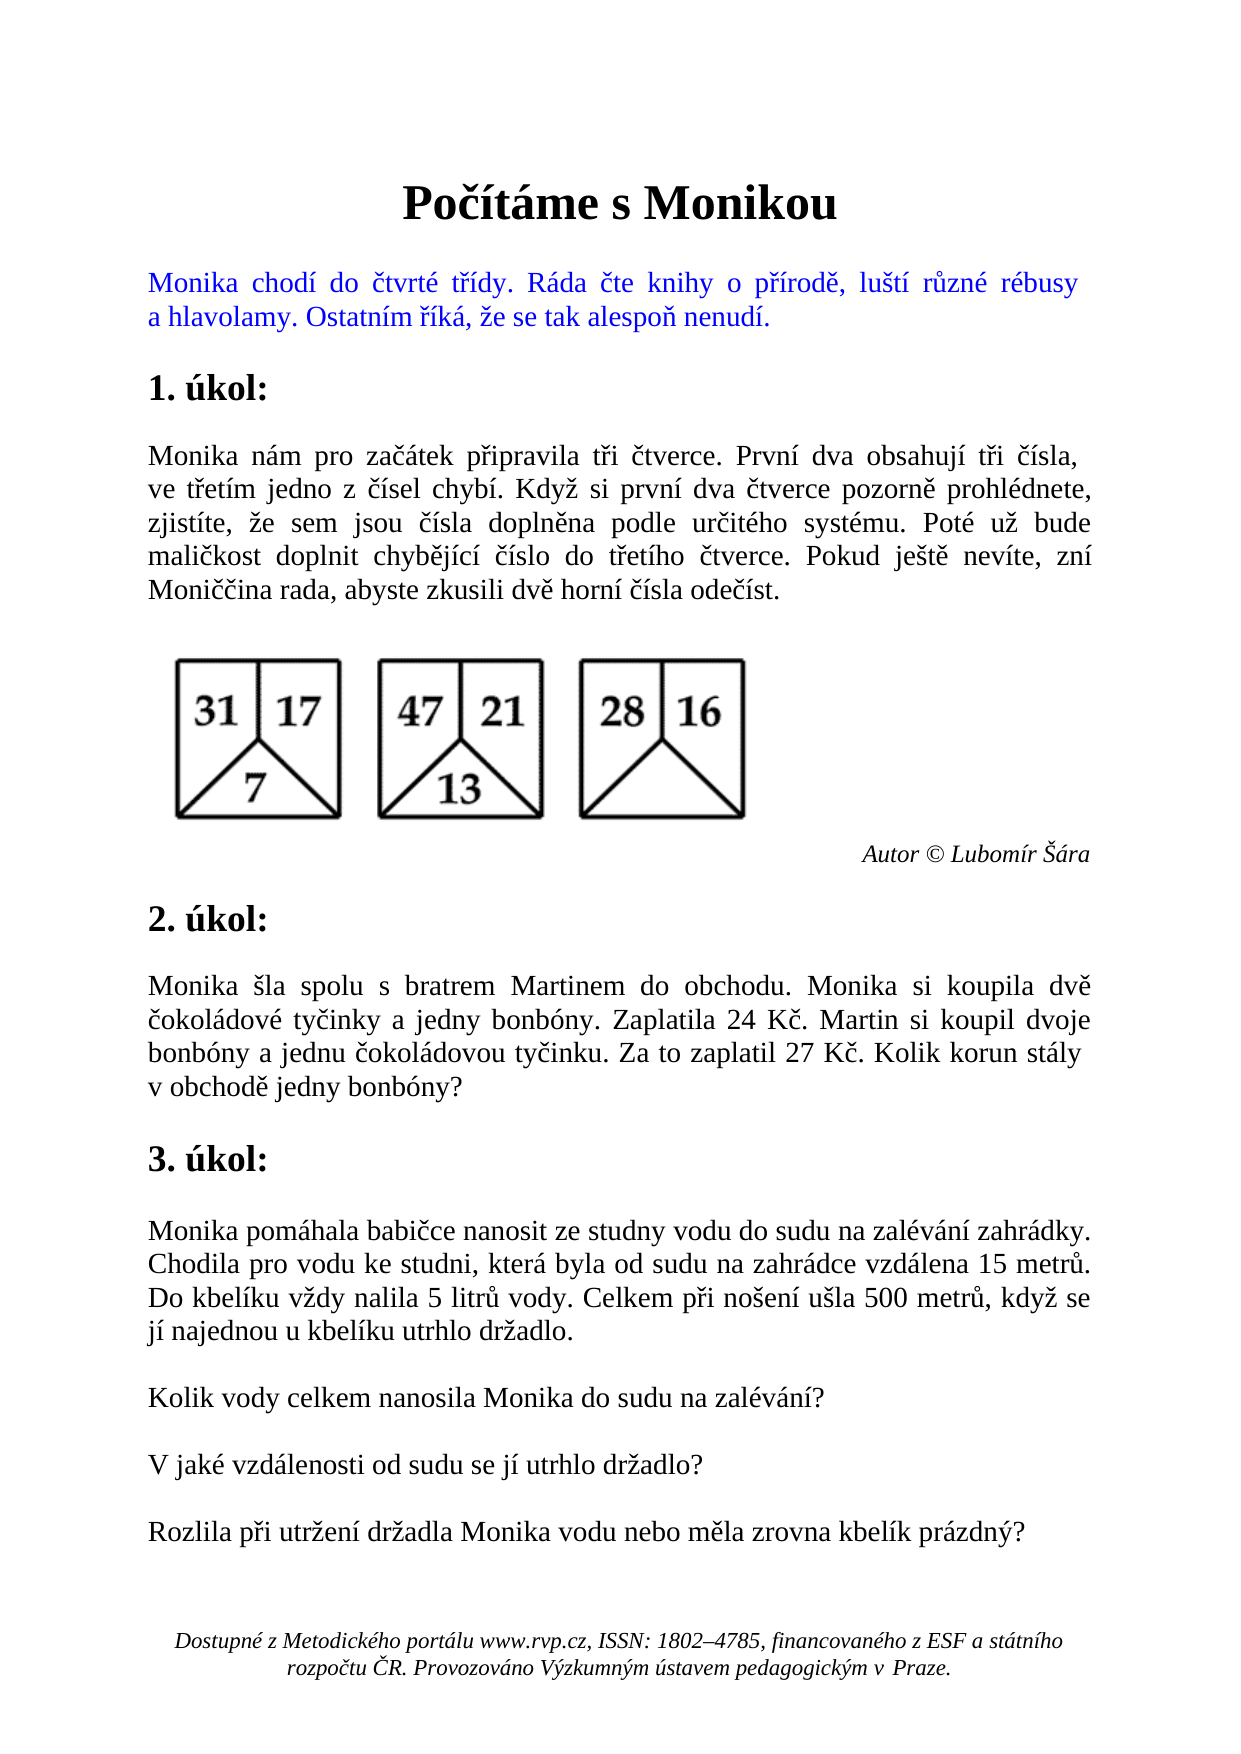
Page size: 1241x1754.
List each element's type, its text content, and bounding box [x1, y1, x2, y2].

text 2. úkol: [148, 896, 1093, 939]
picture [164, 647, 757, 830]
subtitle Počítáme s Monikou [148, 173, 1093, 230]
text 1. úkol: [148, 366, 1093, 409]
text Monika pomáhala babičce nanosit ze studny vodu do sudu na zalévání zahrádky. Chodila pro vodu ke studni, která byla od sudu na zahrádce vzdálena 15 metrů. Do kbelíku vždy nalila 5 litrů vody. Celkem při nošení ušla 500 metrů, když se jí najednou u kbelíku utrhlo držadlo. [148, 1213, 1093, 1347]
text Monika šla spolu s bratrem Martinem do obchodu. Monika si koupila dvě čokoládové tyčinky a jedny bonbóny. Zaplatila 24 Kč. Martin si koupil dvoje bonbóny a jednu čokoládovou tyčinku. Za to zaplatil 27 Kč. Kolik korun stály v obchodě jedny bonbóny? [148, 968, 1093, 1102]
text Autor © Lubomír Šára [148, 839, 1093, 868]
text V jaké vzdálenosti od sudu se jí utrhlo držadlo? [148, 1447, 1093, 1481]
text Monika nám pro začátek připravila tři čtverce. První dva obsahují tři čísla, ve třetím jedno z čísel chybí. Když si první dva čtverce pozorně prohlédnete, zjistíte, že sem jsou čísla doplněna podle určitého systému. Poté už bude maličkost doplnit chybějící číslo do třetího čtverce. Pokud ještě nevíte, zní Moniččina rada, abyste zkusili dvě horní čísla odečíst. [148, 438, 1093, 605]
text Monika chodí do čtvrté třídy. Ráda čte knihy o přírodě, luští různé rébusy a hlavolamy. Ostatním říká, že se tak alespoň nenudí. [148, 265, 1093, 332]
text Rozlila při utržení držadla Monika vodu nebo měla zrovna kbelík prázdný? [148, 1514, 1093, 1548]
text Kolik vody celkem nanosila Monika do sudu na zalévání? [148, 1380, 1093, 1414]
text 3. úkol: [148, 1136, 1093, 1179]
